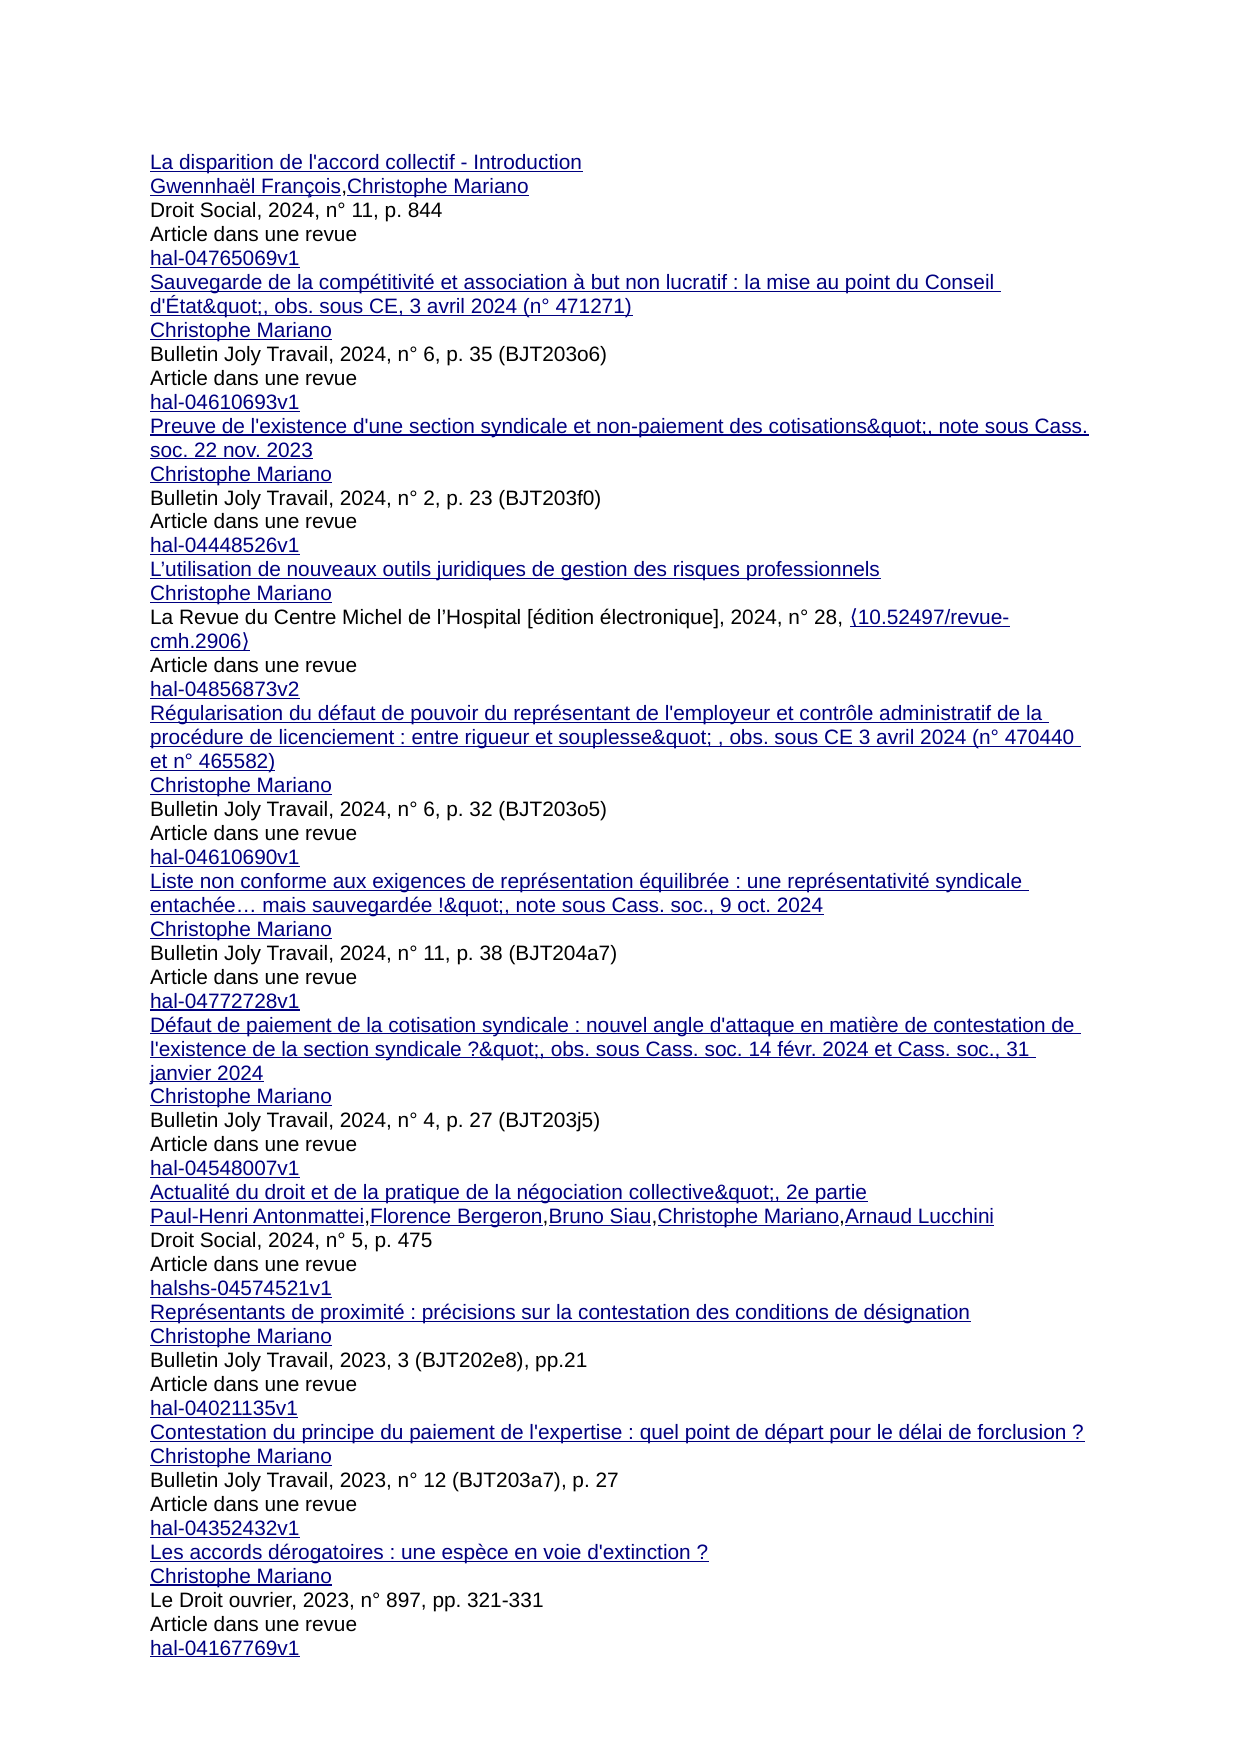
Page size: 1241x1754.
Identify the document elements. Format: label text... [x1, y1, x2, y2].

table_cell Représentants de proximité : précisions sur la contestation des conditions de désignation Christophe Mariano Bulletin Joly Travail, 2023, 3 (BJT202e8), pp.21 Article dans une revue hal-04021135v1 [150, 1300, 1090, 1420]
table_cell Défaut de paiement de la cotisation syndicale : nouvel angle d'attaque en matière de contestation de l'existence de la section syndicale ?&quot;, obs. sous Cass. soc. 14 févr. 2024 et Cass. soc., 31 janvier 2024 Christophe Mariano Bulletin Joly Travail, 2024, n° 4, p. 27 (BJT203j5) Article dans une revue hal-04548007v1 [150, 1013, 1090, 1180]
table_cell Régularisation du défaut de pouvoir du représentant de l'employeur et contrôle administratif de la procédure de licenciement : entre rigueur et souplesse&quot; , obs. sous CE 3 avril 2024 (n° 470440 et n° 465582) Christophe Mariano Bulletin Joly Travail, 2024, n° 6, p. 32 (BJT203o5) Article dans une revue hal-04610690v1 [150, 701, 1090, 869]
table_cell Actualité du droit et de la pratique de la négociation collective&quot;, 2e partie Paul-Henri Antonmattei,Florence Bergeron,Bruno Siau,Christophe Mariano,Arnaud Lucchini Droit Social, 2024, n° 5, p. 475 Article dans une revue halshs-04574521v1 [150, 1180, 1090, 1300]
table_cell Liste non conforme aux exigences de représentation équilibrée : une représentativité syndicale entachée… mais sauvegardée !&quot;, note sous Cass. soc., 9 oct. 2024 Christophe Mariano Bulletin Joly Travail, 2024, n° 11, p. 38 (BJT204a7) Article dans une revue hal-04772728v1 [150, 869, 1090, 1012]
table_cell La disparition de l'accord collectif - Introduction Gwennhaël François,Christophe Mariano Droit Social, 2024, n° 11, p. 844 Article dans une revue hal-04765069v1 [150, 150, 1090, 270]
table_cell Contestation du principe du paiement de l'expertise : quel point de départ pour le délai de forclusion ? Christophe Mariano Bulletin Joly Travail, 2023, n° 12 (BJT203a7), p. 27 Article dans une revue hal-04352432v1 [150, 1420, 1090, 1539]
table_cell Sauvegarde de la compétitivité et association à but non lucratif : la mise au point du Conseil d'État&quot;, obs. sous CE, 3 avril 2024 (n° 471271) Christophe Mariano Bulletin Joly Travail, 2024, n° 6, p. 35 (BJT203o6) Article dans une revue hal-04610693v1 [150, 270, 1090, 413]
table_cell Preuve de l'existence d'une section syndicale et non-paiement des cotisations&quot;, note sous Cass. soc. 22 nov. 2023 Christophe Mariano Bulletin Joly Travail, 2024, n° 2, p. 23 (BJT203f0) Article dans une revue hal-04448526v1 [150, 414, 1090, 557]
table_cell L’utilisation de nouveaux outils juridiques de gestion des risques professionnels Christophe Mariano La Revue du Centre Michel de l’Hospital [édition électronique], 2024, n° 28, ⟨10.52497/revue-cmh.2906⟩ Article dans une revue hal-04856873v2 [150, 557, 1090, 701]
table_cell Les accords dérogatoires : une espèce en voie d'extinction ? Christophe Mariano Le Droit ouvrier, 2023, n° 897, pp. 321-331 Article dans une revue hal-04167769v1 [150, 1540, 1090, 1659]
